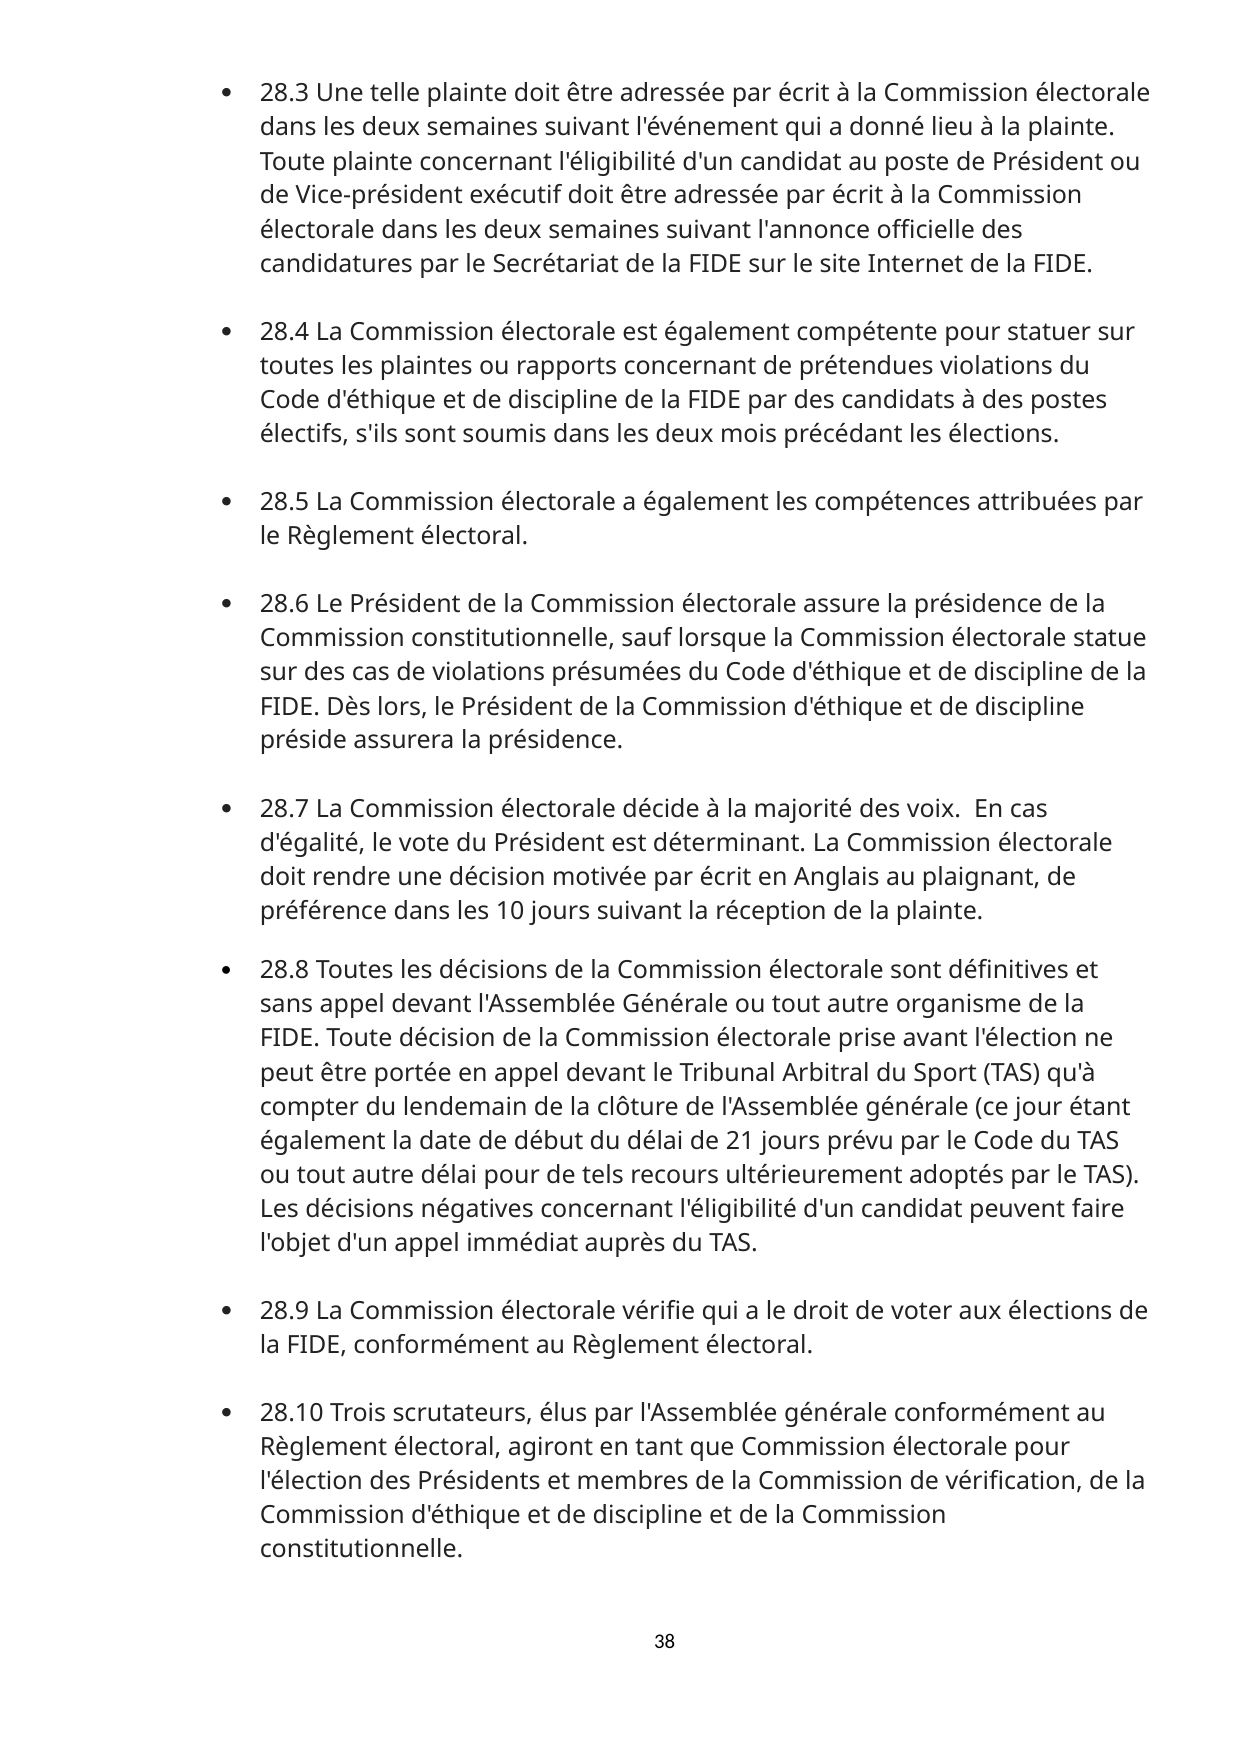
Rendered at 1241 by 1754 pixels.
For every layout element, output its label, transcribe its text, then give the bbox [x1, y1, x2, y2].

list 28.6 Le Président de la Commission électorale assure la présidence de la Commission constitutionnelle, sauf lorsque la Commission électorale statue sur des cas de violations présumées du Code d'éthique et de discipline de la FIDE. Dès lors, le Président de la Commission d'éthique et de discipline préside assurera la présidence. [222, 586, 1152, 756]
list 28.8 Toutes les décisions de la Commission électorale sont définitives et sans appel devant l'Assemblée Générale ou tout autre organisme de la FIDE. Toute décision de la Commission électorale prise avant l'élection ne peut être portée en appel devant le Tribunal Arbitral du Sport (TAS) qu'à compter du lendemain de la clôture de l'Assemblée générale (ce jour étant également la date de début du délai de 21 jours prévu par le Code du TAS ou tout autre délai pour de tels recours ultérieurement adoptés par le TAS). Les décisions négatives concernant l'éligibilité d'un candidat peuvent faire l'objet d'un appel immédiat auprès du TAS. [222, 952, 1152, 1258]
list 28.9 La Commission électorale vérifie qui a le droit de voter aux élections de la FIDE, conformément au Règlement électoral. [222, 1293, 1152, 1361]
list 28.5 La Commission électorale a également les compétences attribuées par le Règlement électoral. [222, 484, 1152, 552]
list 28.4 La Commission électorale est également compétente pour statuer sur toutes les plaintes ou rapports concernant de prétendues violations du Code d'éthique et de discipline de la FIDE par des candidats à des postes électifs, s'ils sont soumis dans les deux mois précédant les élections. [222, 313, 1152, 450]
list 28.10 Trois scrutateurs, élus par l'Assemblée générale conformément au Règlement électoral, agiront en tant que Commission électorale pour l'élection des Présidents et membres de la Commission de vérification, de la Commission d'éthique et de discipline et de la Commission constitutionnelle. [222, 1395, 1152, 1565]
list 28.3 Une telle plainte doit être adressée par écrit à la Commission électorale dans les deux semaines suivant l'événement qui a donné lieu à la plainte. Toute plainte concernant l'éligibilité d'un candidat au poste de Président ou de Vice-président exécutif doit être adressée par écrit à la Commission électorale dans les deux semaines suivant l'annonce officielle des candidatures par le Secrétariat de la FIDE sur le site Internet de la FIDE. [222, 75, 1152, 279]
list 28.7 La Commission électorale décide à la majorité des voix. En cas d'égalité, le vote du Président est déterminant. La Commission électorale doit rendre une décision motivée par écrit en Anglais au plaignant, de préférence dans les 10 jours suivant la réception de la plainte. [222, 790, 1152, 927]
